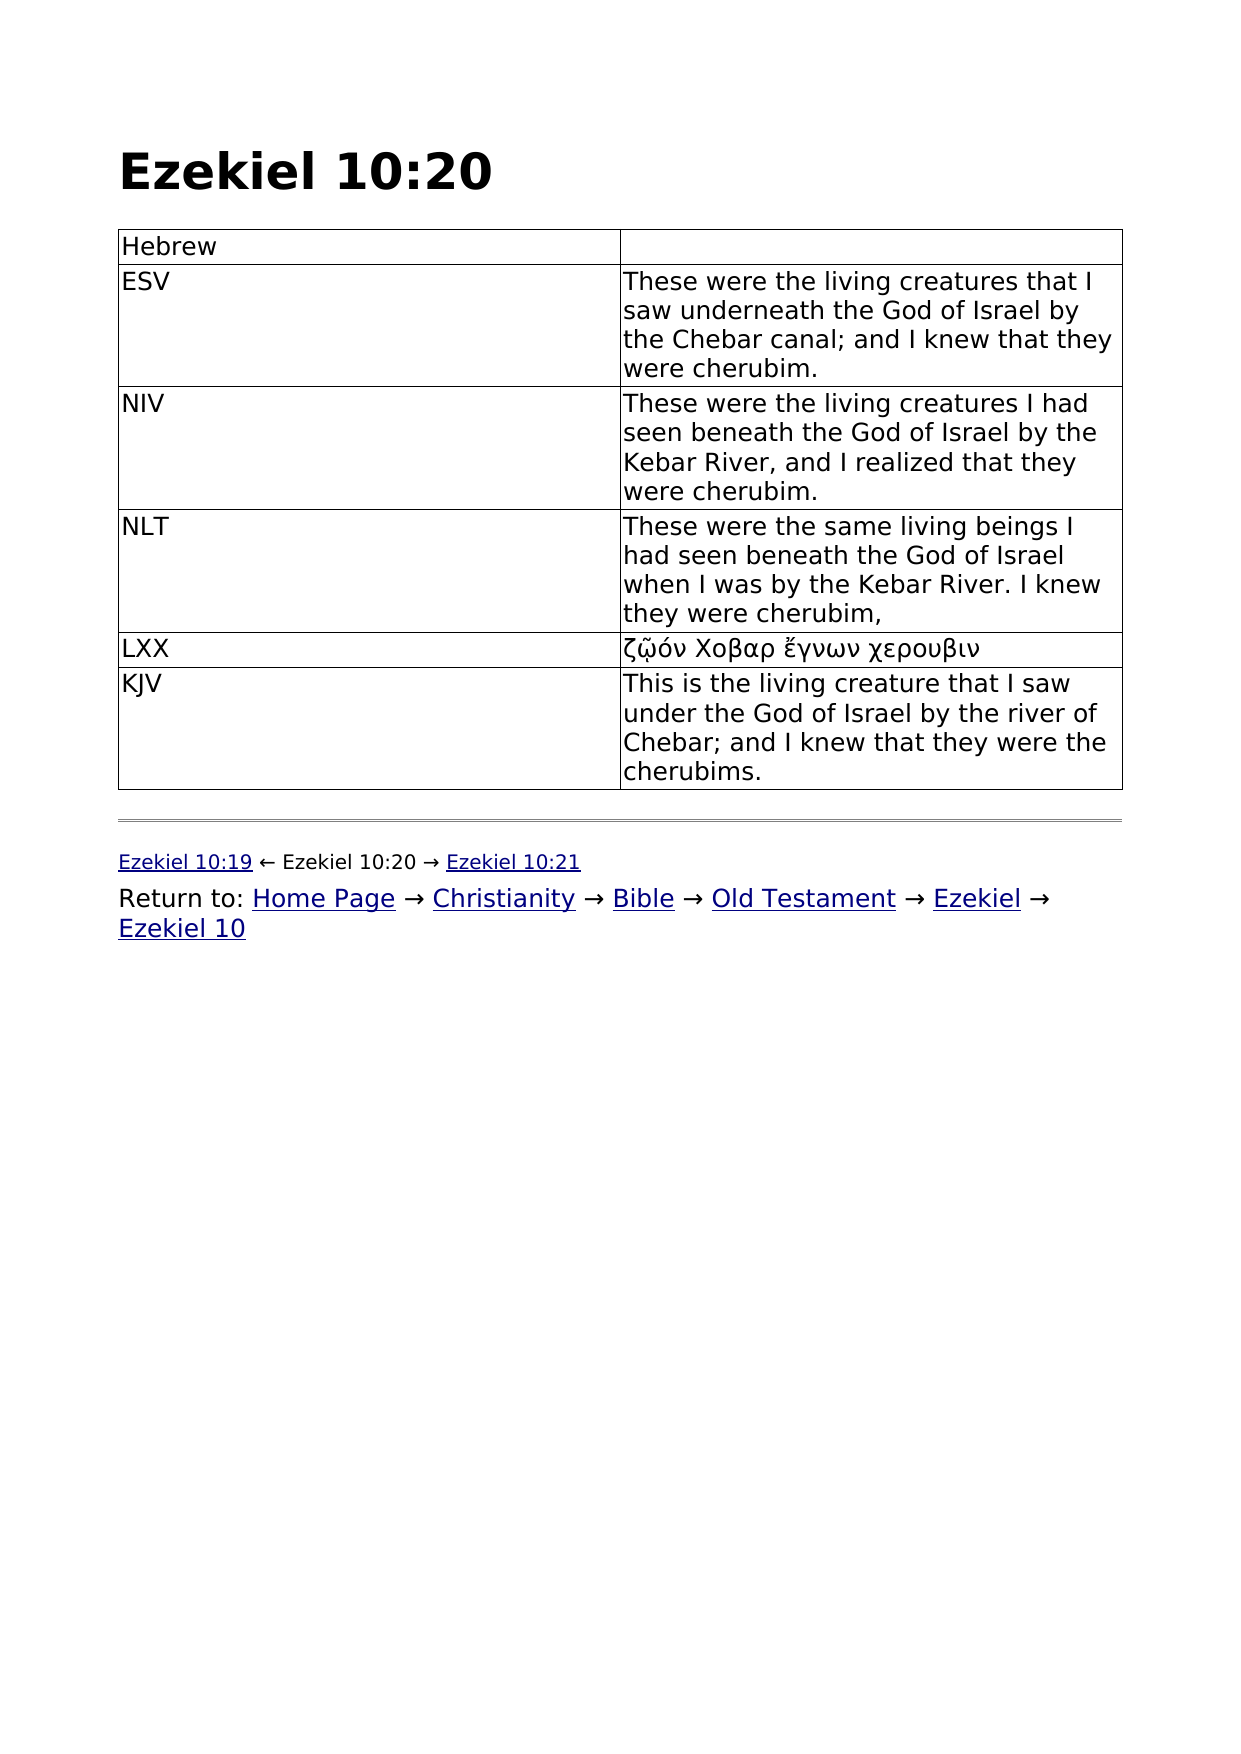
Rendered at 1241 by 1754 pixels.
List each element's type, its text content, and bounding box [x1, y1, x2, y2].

table_cell These were the same living beings I had seen beneath the God of Israel when I was by the Kebar River. I knew they were cherubim, [621, 510, 1122, 632]
table_cell KJV [119, 668, 620, 789]
table_cell LXX [119, 633, 620, 667]
table_cell NIV [119, 387, 620, 509]
table_cell These were the living creatures I had seen beneath the God of Israel by the Kebar River, and I realized that they were cherubim. [621, 387, 1122, 509]
table_header Hebrew [119, 230, 620, 264]
table_cell ESV [119, 265, 620, 386]
text Return to: Home Page → Christianity → Bible → Old Testament → Ezekiel → Ezekiel 10 [118, 884, 1122, 943]
table_cell This is the living creature that I saw under the God of Israel by the river of Chebar; and I knew that they were the cherubims. [621, 668, 1122, 789]
table_cell These were the living creatures that I saw underneath the God of Israel by the Chebar canal; and I knew that they were cherubim. [621, 265, 1122, 386]
subtitle Ezekiel 10:20 [118, 143, 1122, 201]
table_cell ζῷόν Χοβαρ ἔγνων χερουβιν [621, 633, 1122, 667]
table_cell NLT [119, 510, 620, 632]
table_header [621, 230, 1122, 264]
text Ezekiel 10:19 ← Ezekiel 10:20 → Ezekiel 10:21 [118, 851, 1122, 884]
